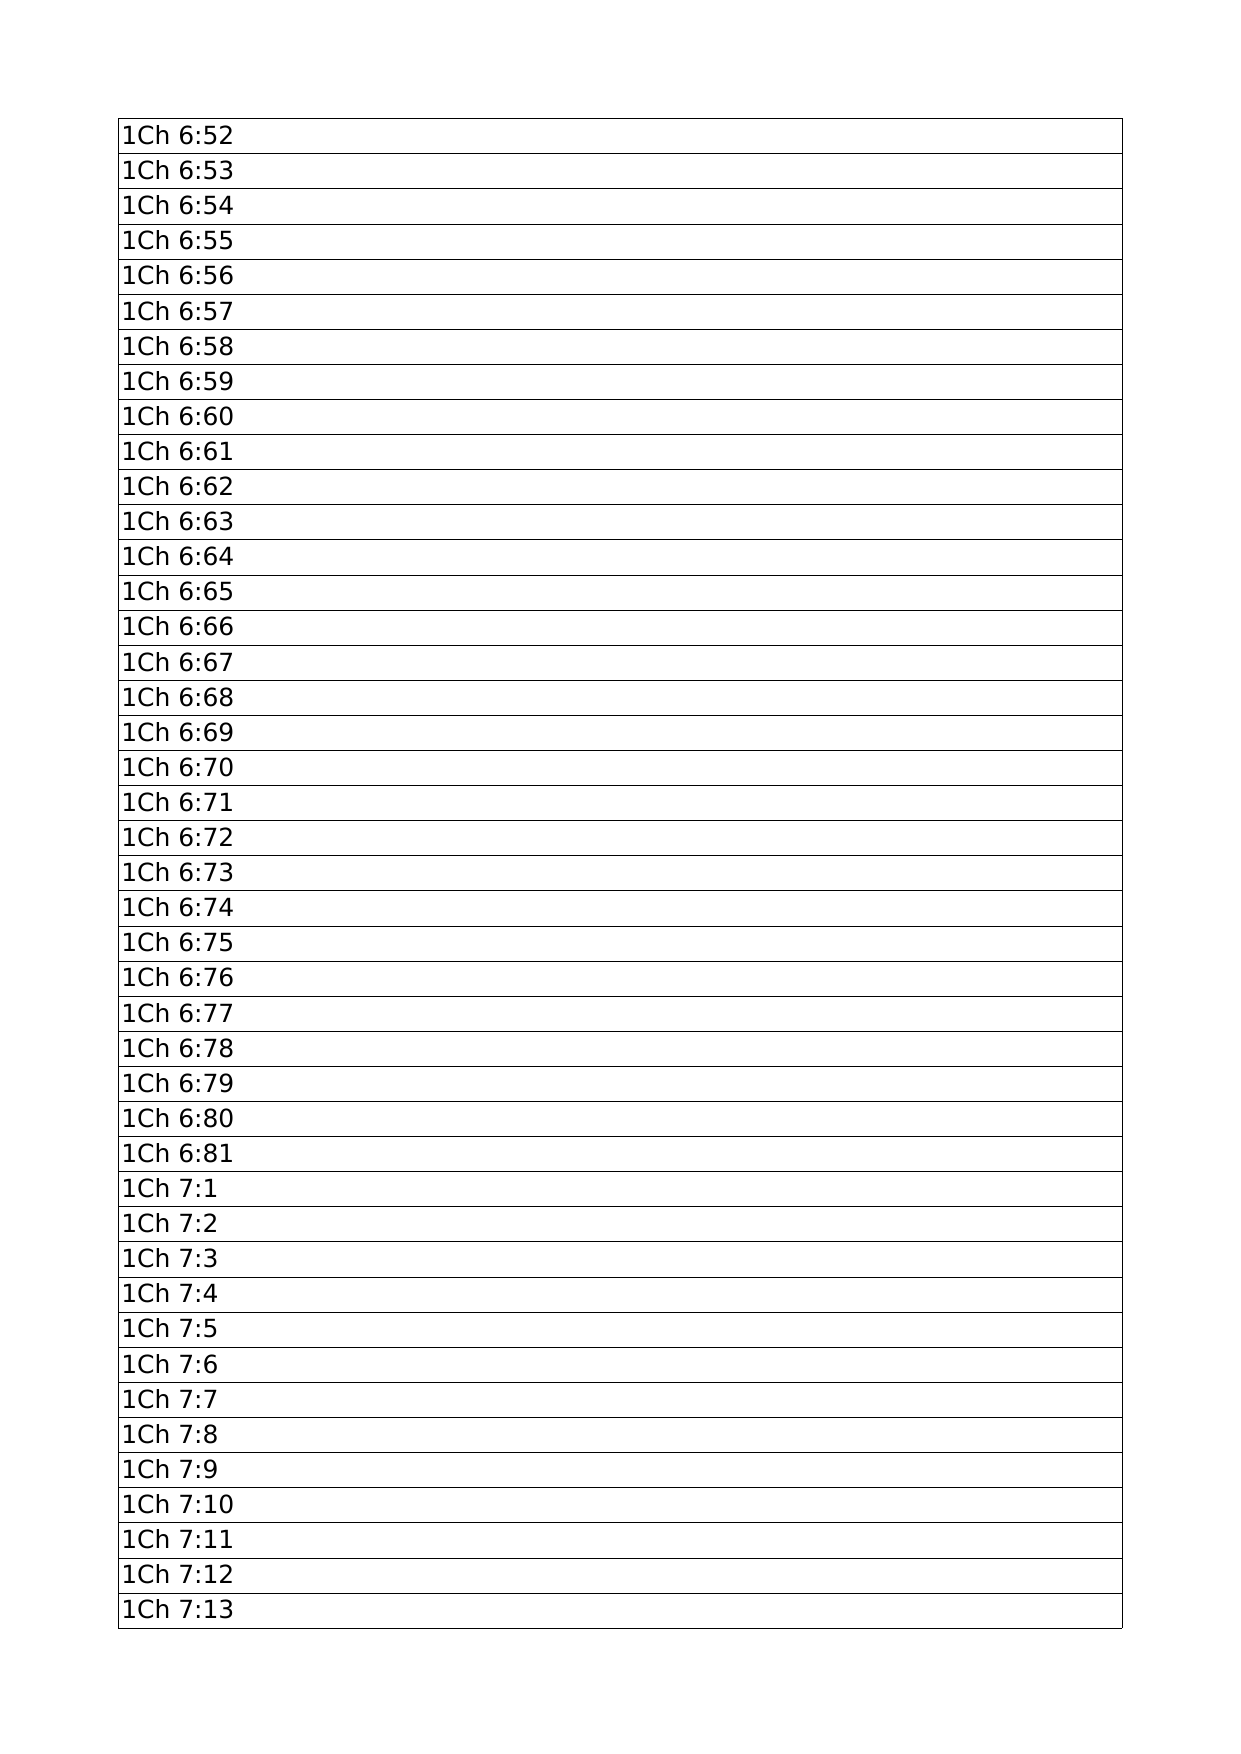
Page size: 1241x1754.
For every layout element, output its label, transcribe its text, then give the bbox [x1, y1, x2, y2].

table_cell 1Ch 6:80 [119, 1102, 1122, 1136]
table_cell 1Ch 7:10 [119, 1488, 1122, 1522]
table_cell 1Ch 7:7 [119, 1383, 1122, 1417]
table_cell 1Ch 6:62 [119, 470, 1122, 504]
table_cell 1Ch 6:70 [119, 751, 1122, 785]
table_cell 1Ch 6:73 [119, 856, 1122, 890]
table_cell 1Ch 6:74 [119, 891, 1122, 926]
table_cell 1Ch 6:66 [119, 611, 1122, 645]
table_cell 1Ch 6:52 [119, 119, 1122, 153]
table_cell 1Ch 6:68 [119, 681, 1122, 715]
table_cell 1Ch 7:4 [119, 1278, 1122, 1312]
table_cell 1Ch 6:64 [119, 540, 1122, 574]
table_cell 1Ch 6:77 [119, 997, 1122, 1031]
table_cell 1Ch 6:65 [119, 576, 1122, 609]
table_cell 1Ch 7:3 [119, 1242, 1122, 1277]
table_cell 1Ch 7:5 [119, 1313, 1122, 1347]
table_cell 1Ch 6:67 [119, 646, 1122, 680]
table_cell 1Ch 6:59 [119, 365, 1122, 399]
table_cell 1Ch 7:9 [119, 1453, 1122, 1487]
table_cell 1Ch 6:57 [119, 295, 1122, 329]
table_cell 1Ch 6:81 [119, 1137, 1122, 1171]
table_cell 1Ch 7:13 [119, 1594, 1122, 1628]
table_cell 1Ch 6:72 [119, 821, 1122, 855]
table_cell 1Ch 6:63 [119, 505, 1122, 539]
table_cell 1Ch 6:78 [119, 1032, 1122, 1066]
table_cell 1Ch 7:12 [119, 1559, 1122, 1592]
table_cell 1Ch 7:2 [119, 1207, 1122, 1241]
table_cell 1Ch 6:61 [119, 435, 1122, 469]
table_cell 1Ch 6:55 [119, 225, 1122, 258]
table_cell 1Ch 6:76 [119, 962, 1122, 996]
table_cell 1Ch 6:53 [119, 154, 1122, 188]
table_cell 1Ch 7:6 [119, 1348, 1122, 1382]
table_cell 1Ch 6:60 [119, 400, 1122, 434]
table_cell 1Ch 7:1 [119, 1172, 1122, 1206]
table_cell 1Ch 6:75 [119, 927, 1122, 961]
table_cell 1Ch 6:54 [119, 189, 1122, 223]
table_cell 1Ch 6:56 [119, 260, 1122, 294]
table_cell 1Ch 7:8 [119, 1418, 1122, 1452]
table_cell 1Ch 6:58 [119, 330, 1122, 364]
table_cell 1Ch 7:11 [119, 1523, 1122, 1557]
table_cell 1Ch 6:79 [119, 1067, 1122, 1101]
table_cell 1Ch 6:71 [119, 786, 1122, 820]
table_cell 1Ch 6:69 [119, 716, 1122, 750]
